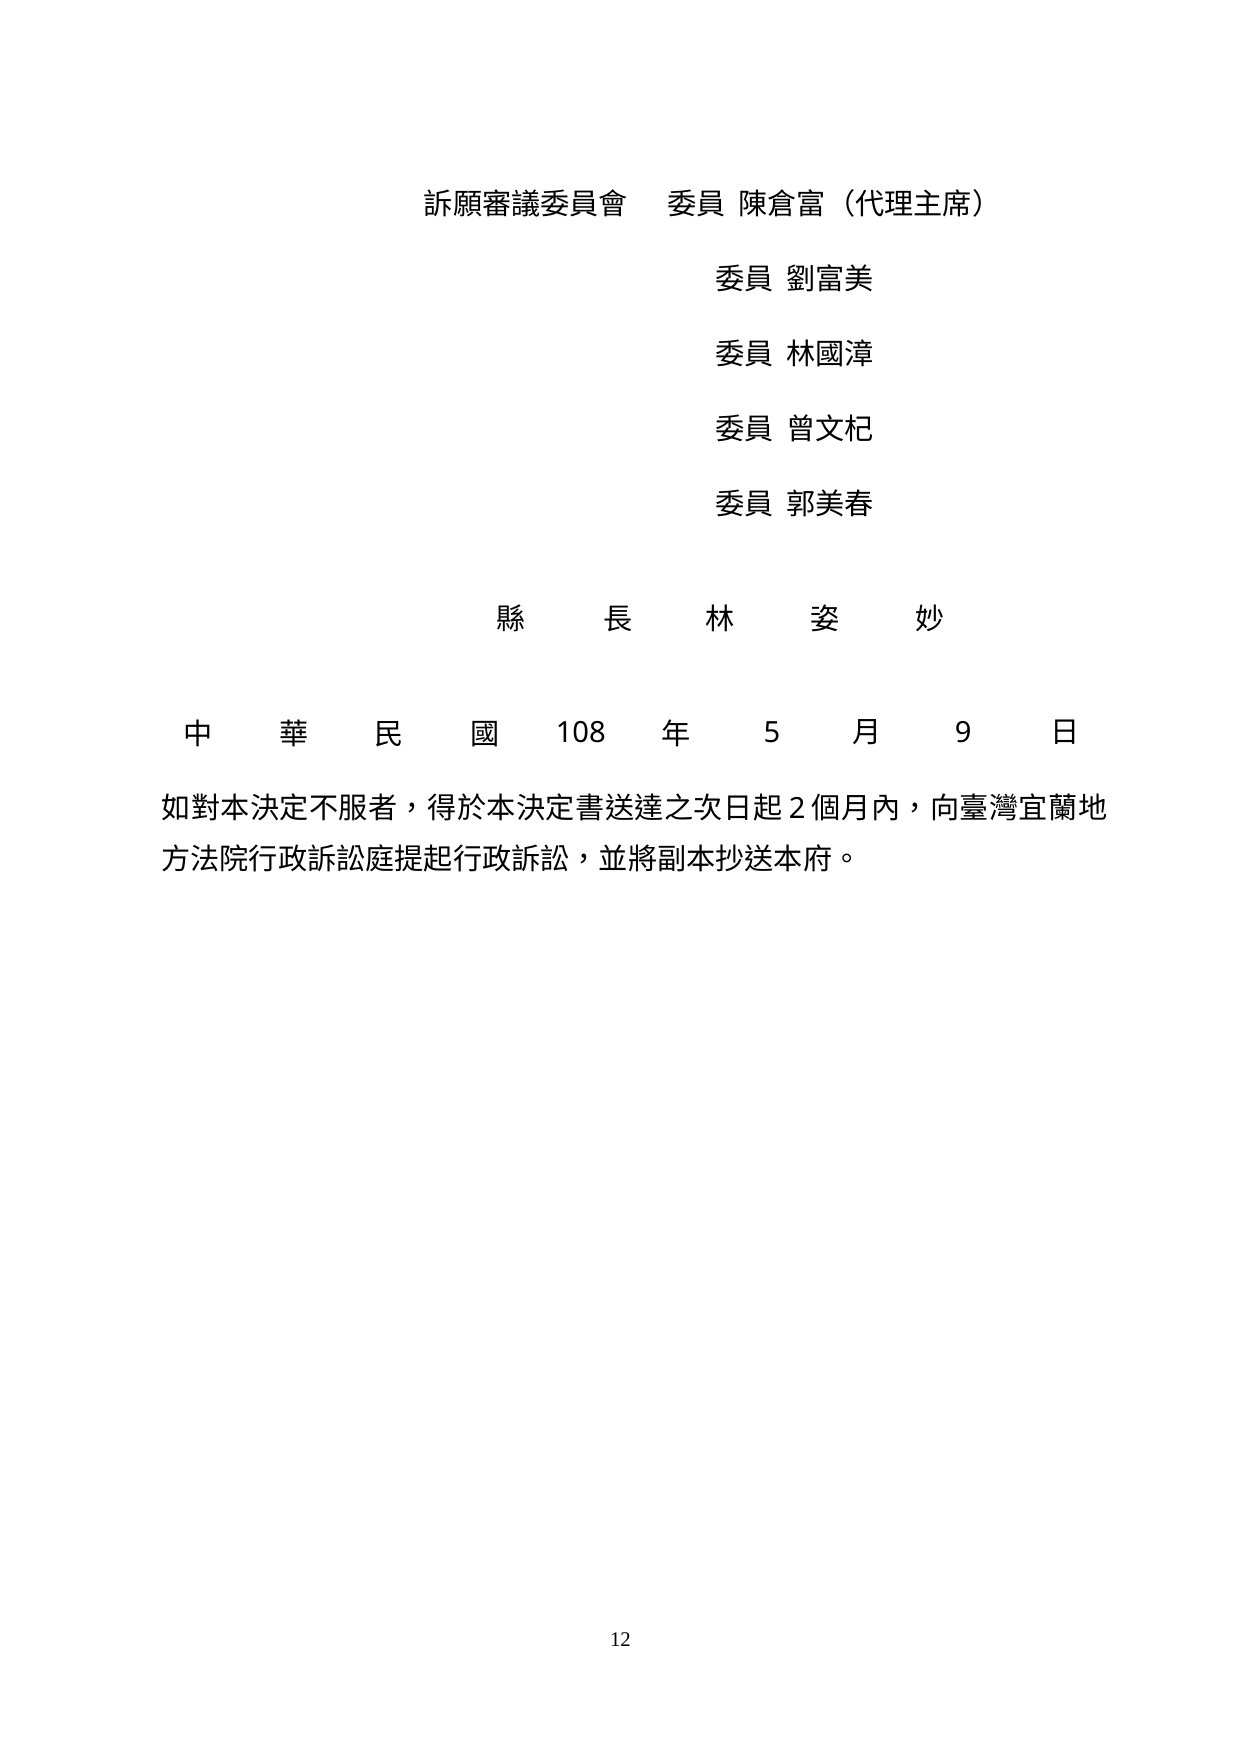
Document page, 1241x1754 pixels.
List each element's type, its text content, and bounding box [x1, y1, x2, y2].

table_cell 年 [629, 694, 724, 769]
table_cell 民 [341, 694, 437, 769]
table_cell 訴願審議委員會 委員 陳倉富（代理主席） [413, 165, 1118, 239]
table_cell [150, 654, 234, 694]
table_cell [150, 165, 412, 239]
table_cell 日 [1011, 694, 1118, 769]
table_cell [150, 540, 704, 579]
table_cell [234, 654, 1118, 694]
table_cell 委員 劉富美 [704, 240, 1118, 314]
table_cell 如對本決定不服者，得於本決定書送達之次日起2個月內，向臺灣宜蘭地方法院行政訴訟庭提起行政訴訟，並將副本抄送本府。 [150, 769, 1118, 878]
table_cell [644, 579, 694, 654]
table_cell 月 [819, 694, 915, 769]
table_cell [150, 465, 704, 539]
table_cell 9 [915, 694, 1011, 769]
table_cell [956, 579, 1118, 654]
table_cell 委員 郭美春 [704, 465, 1118, 539]
table_cell 委員 曾文杞 [704, 390, 1118, 464]
table_cell [704, 540, 1118, 579]
table_cell 委員 林國漳 [704, 315, 1118, 389]
table_cell 國 [437, 694, 532, 769]
table_cell 108 [533, 694, 629, 769]
table_cell 縣長 [150, 579, 644, 654]
table_cell 林姿妙 [694, 579, 956, 654]
table_cell [150, 315, 704, 389]
table_cell 華 [246, 694, 341, 769]
table_cell [150, 240, 704, 314]
table_cell 5 [724, 694, 819, 769]
table_cell 中 [150, 694, 246, 769]
table_cell [150, 390, 704, 464]
